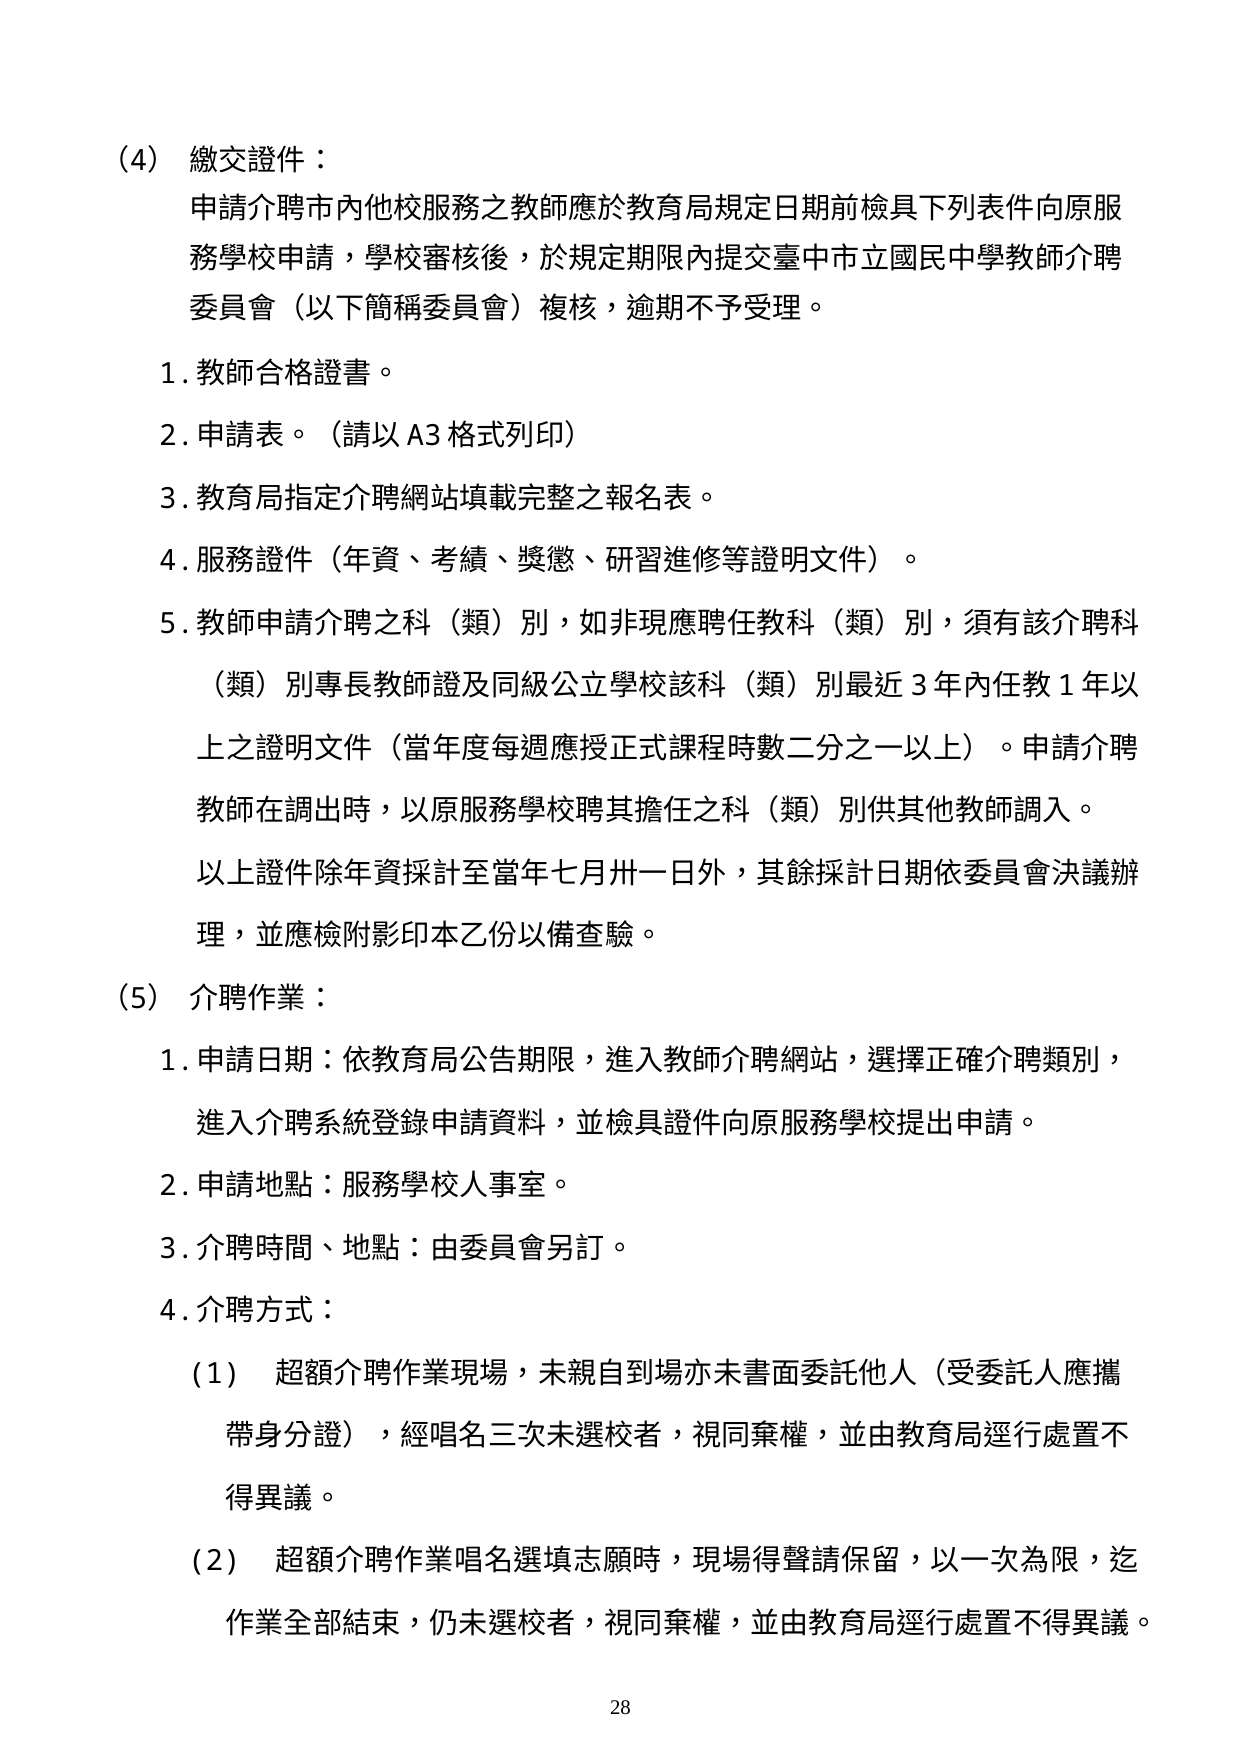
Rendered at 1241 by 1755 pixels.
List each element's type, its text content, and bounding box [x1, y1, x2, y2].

list 介聘方式： [159, 1266, 1140, 1329]
list 超額介聘作業唱名選填志願時，現場得聲請保留，以一次為限，迄作業全部結束，仍未選校者，視同棄權，並由教育局逕行處置不得異議。 [188, 1516, 1140, 1641]
list 申請表。（請以A3格式列印） [159, 391, 1140, 454]
list 教師申請介聘之科（類）別，如非現應聘任教科（類）別，須有該介聘科（類）別專長教師證及同級公立學校該科（類）別最近3年內任教1年以上之證明文件（當年度每週應授正式課程時數二分之一以上）。申請介聘教師在調出時，以原服務學校聘其擔任之科（類）別供其他教師調入。 [159, 579, 1140, 829]
list 繳交證件： [100, 116, 1140, 179]
list 介聘作業： [100, 954, 1140, 1016]
list 服務證件（年資、考績、獎懲、研習進修等證明文件）。 [159, 516, 1140, 579]
list 申請地點：服務學校人事室。 [159, 1141, 1140, 1204]
list 申請日期：依教育局公告期限，進入教師介聘網站，選擇正確介聘類別，進入介聘系統登錄申請資料，並檢具證件向原服務學校提出申請。 [159, 1016, 1140, 1141]
list 超額介聘作業現場，未親自到場亦未書面委託他人（受委託人應攜帶身分證），經唱名三次未選校者，視同棄權，並由教育局逕行處置不得異議。 [188, 1329, 1140, 1516]
text 申請介聘市內他校服務之教師應於教育局規定日期前檢具下列表件向原服務學校申請，學校審核後，於規定期限內提交臺中市立國民中學教師介聘委員會（以下簡稱委員會）複核，逾期不予受理。 [189, 179, 1140, 329]
list 教師合格證書。 [159, 329, 1140, 391]
list 介聘時間、地點：由委員會另訂。 [159, 1204, 1140, 1266]
text 以上證件除年資採計至當年七月卅一日外，其餘採計日期依委員會決議辦理，並應檢附影印本乙份以備查驗。 [196, 829, 1140, 954]
list 教育局指定介聘網站填載完整之報名表。 [159, 454, 1140, 516]
